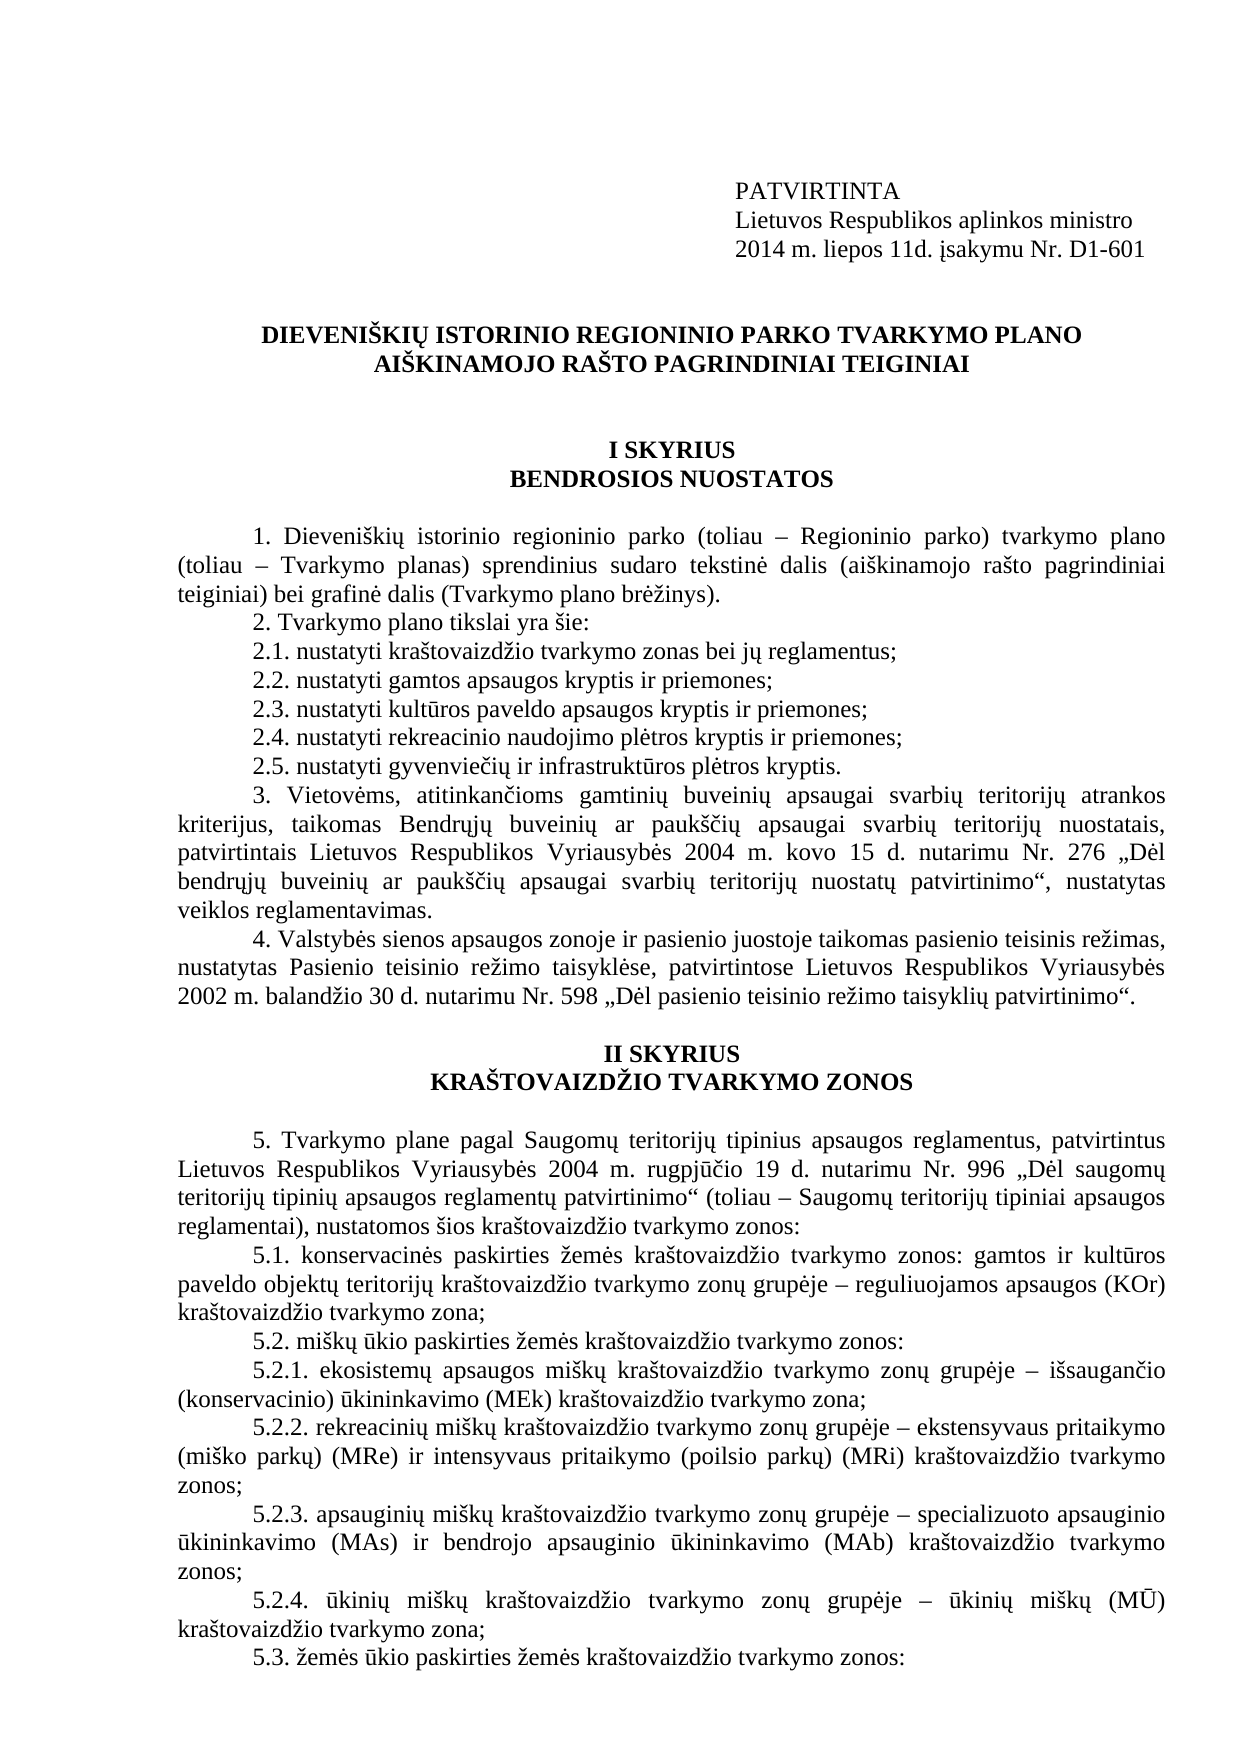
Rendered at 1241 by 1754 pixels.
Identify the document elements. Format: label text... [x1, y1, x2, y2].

text PATVIRTINTA [735, 176, 1166, 205]
text kraštovaizdžio tvarkymo zonos [177, 1067, 1166, 1096]
text 5.2.2. rekreacinių miškų kraštovaizdžio tvarkymo zonų grupėje – ekstensyvaus pritaikymo (miško parkų) (MRe) ir intensyvaus pritaikymo (poilsio parkų) (MRi) kraštovaizdžio tvarkymo zonos; [177, 1412, 1166, 1499]
text DIEVENIŠKIŲ ISTORINIO REGIONINIO PARKO TVARKYMO PLANO AIŠKINAMOJO RAŠTO PAGRINDINIAI TEIGINIAI [177, 320, 1166, 377]
text 4. Valstybės sienos apsaugos zonoje ir pasienio juostoje taikomas pasienio teisinis režimas, nustatytas Pasienio teisinio režimo taisyklėse, patvirtintose Lietuvos Respublikos Vyriausybės 2002 m. balandžio 30 d. nutarimu Nr. 598 „Dėl pasienio teisinio režimo taisyklių patvirtinimo“. [177, 924, 1166, 1010]
text 2.1. nustatyti kraštovaizdžio tvarkymo zonas bei jų reglamentus; [177, 636, 1166, 665]
text 2.3. nustatyti kultūros paveldo apsaugos kryptis ir priemones; [177, 694, 1166, 722]
text 5.3. žemės ūkio paskirties žemės kraštovaizdžio tvarkymo zonos: [177, 1642, 1166, 1671]
text 5.2.4. ūkinių miškų kraštovaizdžio tvarkymo zonų grupėje – ūkinių miškų (MŪ) kraštovaizdžio tvarkymo zona; [177, 1585, 1166, 1642]
text 5.2. miškų ūkio paskirties žemės kraštovaizdžio tvarkymo zonos: [177, 1326, 1166, 1355]
text 2.5. nustatyti gyvenviečių ir infrastruktūros plėtros kryptis. [177, 751, 1166, 780]
text 2.4. nustatyti rekreacinio naudojimo plėtros kryptis ir priemones; [177, 722, 1166, 751]
text I SKYRIUS [177, 435, 1166, 464]
text 3. Vietovėms, atitinkančioms gamtinių buveinių apsaugai svarbių teritorijų atrankos kriterijus, taikomas Bendrųjų buveinių ar paukščių apsaugai svarbių teritorijų nuostatais, patvirtintais Lietuvos Respublikos Vyriausybės 2004 m. kovo 15 d. nutarimu Nr. 276 „Dėl bendrųjų buveinių ar paukščių apsaugai svarbių teritorijų nuostatų patvirtinimo“, nustatytas veiklos reglamentavimas. [177, 780, 1166, 924]
text 2014 m. liepos 11d. įsakymu Nr. D1-601 [735, 234, 1166, 262]
text Lietuvos Respublikos aplinkos ministro [735, 205, 1166, 234]
text 1. Dieveniškių istorinio regioninio parko (toliau – Regioninio parko) tvarkymo plano (toliau – Tvarkymo planas) sprendinius sudaro tekstinė dalis (aiškinamojo rašto pagrindiniai teiginiai) bei grafinė dalis (Tvarkymo plano brėžinys). [177, 521, 1166, 607]
text 2. Tvarkymo plano tikslai yra šie: [177, 607, 1166, 636]
text 5.2.1. ekosistemų apsaugos miškų kraštovaizdžio tvarkymo zonų grupėje – išsaugančio (konservacinio) ūkininkavimo (MEk) kraštovaizdžio tvarkymo zona; [177, 1355, 1166, 1412]
text 2.2. nustatyti gamtos apsaugos kryptis ir priemones; [177, 665, 1166, 694]
text 5. Tvarkymo plane pagal Saugomų teritorijų tipinius apsaugos reglamentus, patvirtintus Lietuvos Respublikos Vyriausybės 2004 m. rugpjūčio 19 d. nutarimu Nr. 996 „Dėl saugomų teritorijų tipinių apsaugos reglamentų patvirtinimo“ (toliau – Saugomų teritorijų tipiniai apsaugos reglamentai), nustatomos šios kraštovaizdžio tvarkymo zonos: [177, 1125, 1166, 1240]
text II SKYRIUS [177, 1039, 1166, 1067]
text BENDROSIOS NUOSTATOS [177, 464, 1166, 492]
text 5.1. konservacinės paskirties žemės kraštovaizdžio tvarkymo zonos: gamtos ir kultūros paveldo objektų teritorijų kraštovaizdžio tvarkymo zonų grupėje – reguliuojamos apsaugos (KOr) kraštovaizdžio tvarkymo zona; [177, 1240, 1166, 1326]
text 5.2.3. apsauginių miškų kraštovaizdžio tvarkymo zonų grupėje – specializuoto apsauginio ūkininkavimo (MAs) ir bendrojo apsauginio ūkininkavimo (MAb) kraštovaizdžio tvarkymo zonos; [177, 1499, 1166, 1585]
